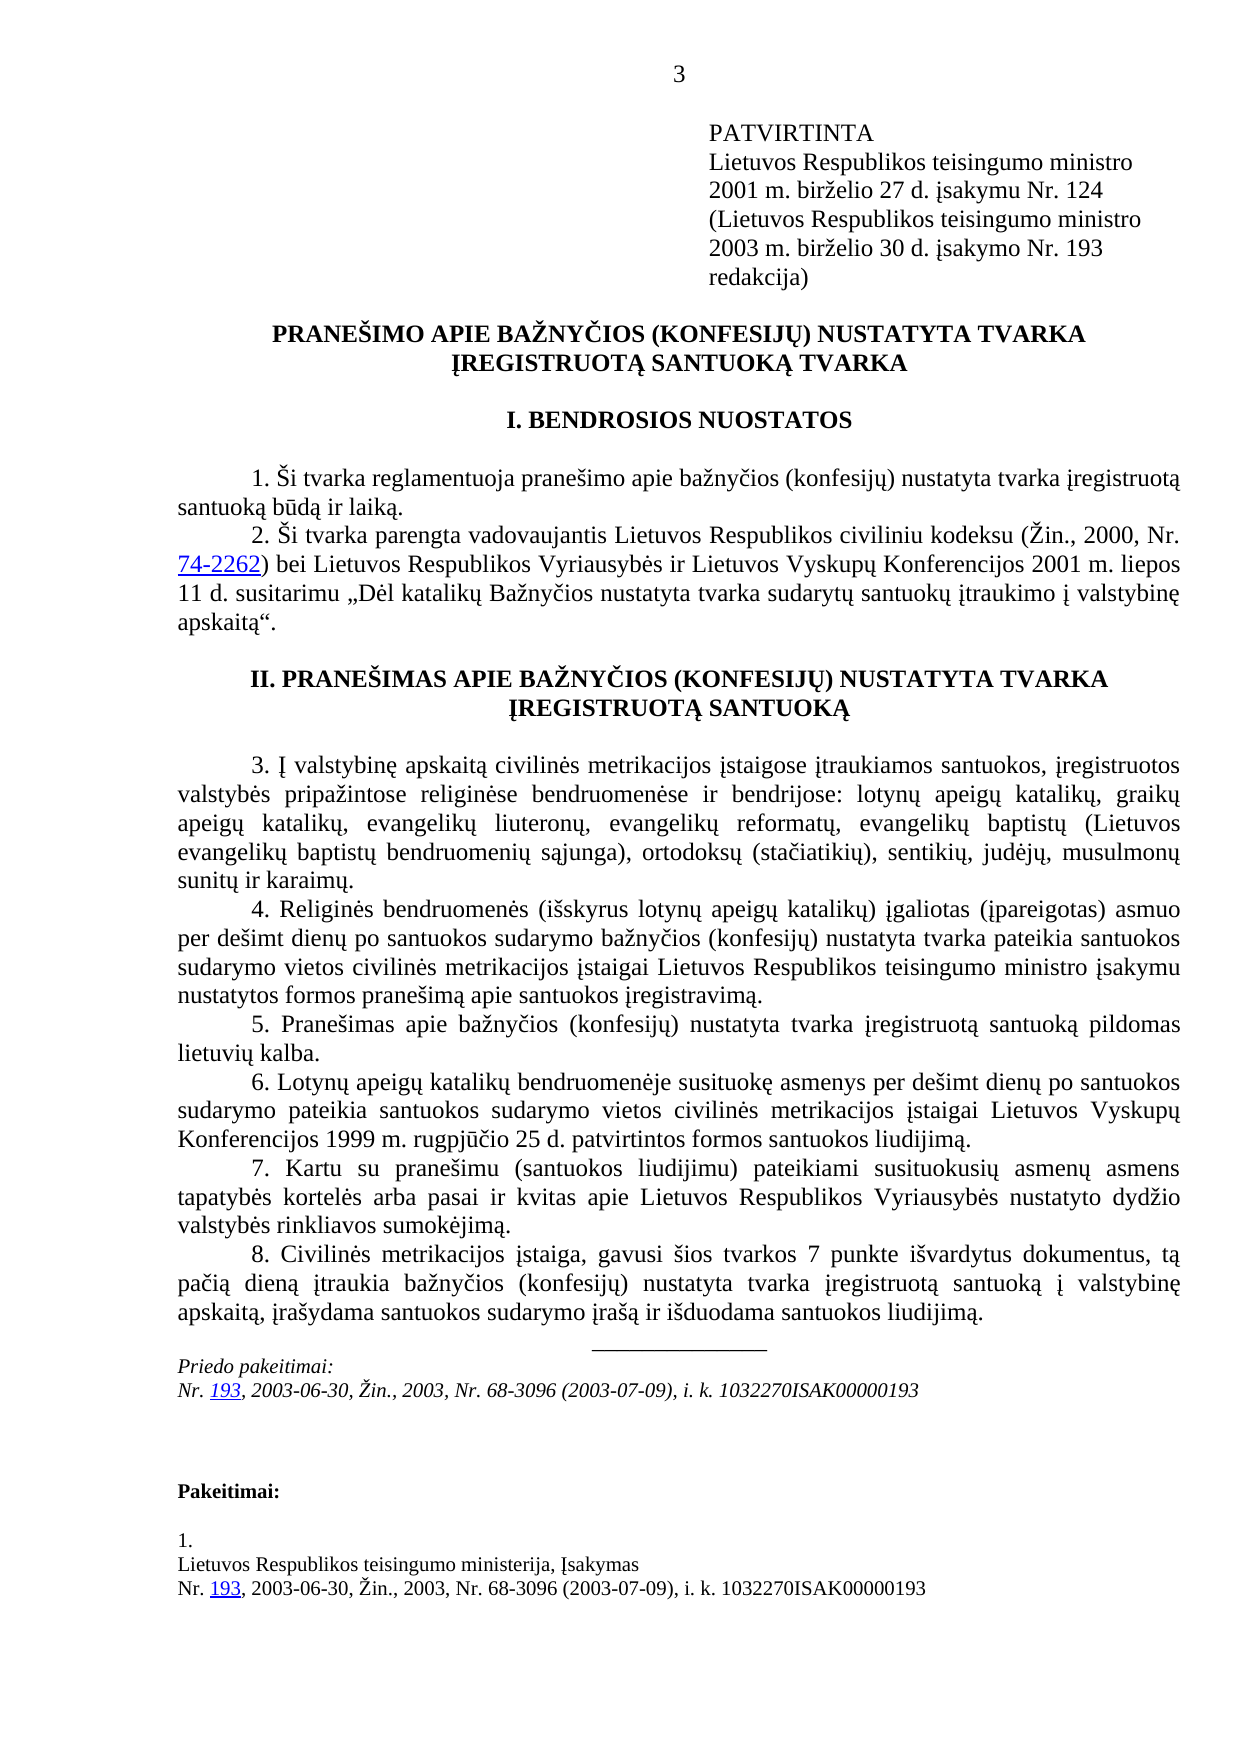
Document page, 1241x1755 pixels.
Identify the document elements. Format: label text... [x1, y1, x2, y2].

text 6. Lotynų apeigų katalikų bendruomenėje susituokę asmenys per dešimt dienų po santuokos sudarymo pateikia santuokos sudarymo vietos civilinės metrikacijos įstaigai Lietuvos Vyskupų Konferencijos 1999 m. rugpjūčio 25 d. patvirtintos formos santuokos liudijimą. [177, 1067, 1181, 1153]
text Lietuvos Respublikos teisingumo ministerija, Įsakymas [177, 1552, 1181, 1576]
text Priedo pakeitimai: [177, 1354, 1181, 1378]
text Nr. 193, 2003-06-30, Žin., 2003, Nr. 68-3096 (2003-07-09), i. k. 1032270ISAK00000193 [177, 1378, 1181, 1402]
text 7. Kartu su pranešimu (santuokos liudijimu) pateikiami susituokusių asmenų asmens tapatybės kortelės arba pasai ir kvitas apie Lietuvos Respublikos Vyriausybės nustatyto dydžio valstybės rinkliavos sumokėjimą. [177, 1153, 1181, 1239]
text 2003 m. birželio 30 d. įsakymo Nr. 193 [177, 233, 1181, 262]
text PATVIRTINTA [709, 118, 1181, 147]
text Lietuvos Respublikos teisingumo ministro [177, 147, 1181, 176]
text Pakeitimai: [177, 1479, 1181, 1503]
text redakcija) [177, 262, 1181, 291]
text 2001 m. birželio 27 d. įsakymu Nr. 124 [177, 176, 1181, 204]
text II. PRANEŠIMAS APIE BAŽNYČIOS (KONFESIJŲ) NUSTATYTA TVARKA ĮREGISTRUOTĄ SANTUOKĄ [177, 664, 1181, 722]
text 1. [177, 1527, 1181, 1552]
text (Lietuvos Respublikos teisingumo ministro [177, 204, 1181, 233]
text 8. Civilinės metrikacijos įstaiga, gavusi šios tvarkos 7 punkte išvardytus dokumentus, tą pačią dieną įtraukia bažnyčios (konfesijų) nustatyta tvarka įregistruotą santuoką į valstybinę apskaitą, įrašydama santuokos sudarymo įrašą ir išduodama santuokos liudijimą. [177, 1239, 1181, 1326]
text ______________ [177, 1326, 1181, 1354]
text 5. Pranešimas apie bažnyčios (konfesijų) nustatyta tvarka įregistruotą santuoką pildomas lietuvių kalba. [177, 1009, 1181, 1067]
text I. BENDROSIOS NUOSTATOS [177, 406, 1181, 434]
text 3. Į valstybinę apskaitą civilinės metrikacijos įstaigose įtraukiamos santuokos, įregistruotos valstybės pripažintose religinėse bendruomenėse ir bendrijose: lotynų apeigų katalikų, graikų apeigų katalikų, evangelikų liuteronų, evangelikų reformatų, evangelikų baptistų (Lietuvos evangelikų baptistų bendruomenių sąjunga), ortodoksų (stačiatikių), sentikių, judėjų, musulmonų sunitų ir karaimų. [177, 751, 1181, 894]
text Nr. 193, 2003-06-30, Žin., 2003, Nr. 68-3096 (2003-07-09), i. k. 1032270ISAK00000193 [177, 1576, 1181, 1600]
text 2. Ši tvarka parengta vadovaujantis Lietuvos Respublikos civiliniu kodeksu (Žin., 2000, Nr. 74-2262) bei Lietuvos Respublikos Vyriausybės ir Lietuvos Vyskupų Konferencijos 2001 m. liepos 11 d. susitarimu „Dėl katalikų Bažnyčios nustatyta tvarka sudarytų santuokų įtraukimo į valstybinę apskaitą“. [177, 521, 1181, 636]
text 1. Ši tvarka reglamentuoja pranešimo apie bažnyčios (konfesijų) nustatyta tvarka įregistruotą santuoką būdą ir laiką. [177, 463, 1181, 521]
text PRANEŠIMO APIE BAŽNYČIOS (KONFESIJŲ) NUSTATYTA TVARKA ĮREGISTRUOTĄ SANTUOKĄ TVARKA [177, 319, 1181, 377]
text 4. Religinės bendruomenės (išskyrus lotynų apeigų katalikų) įgaliotas (įpareigotas) asmuo per dešimt dienų po santuokos sudarymo bažnyčios (konfesijų) nustatyta tvarka pateikia santuokos sudarymo vietos civilinės metrikacijos įstaigai Lietuvos Respublikos teisingumo ministro įsakymu nustatytos formos pranešimą apie santuokos įregistravimą. [177, 894, 1181, 1009]
